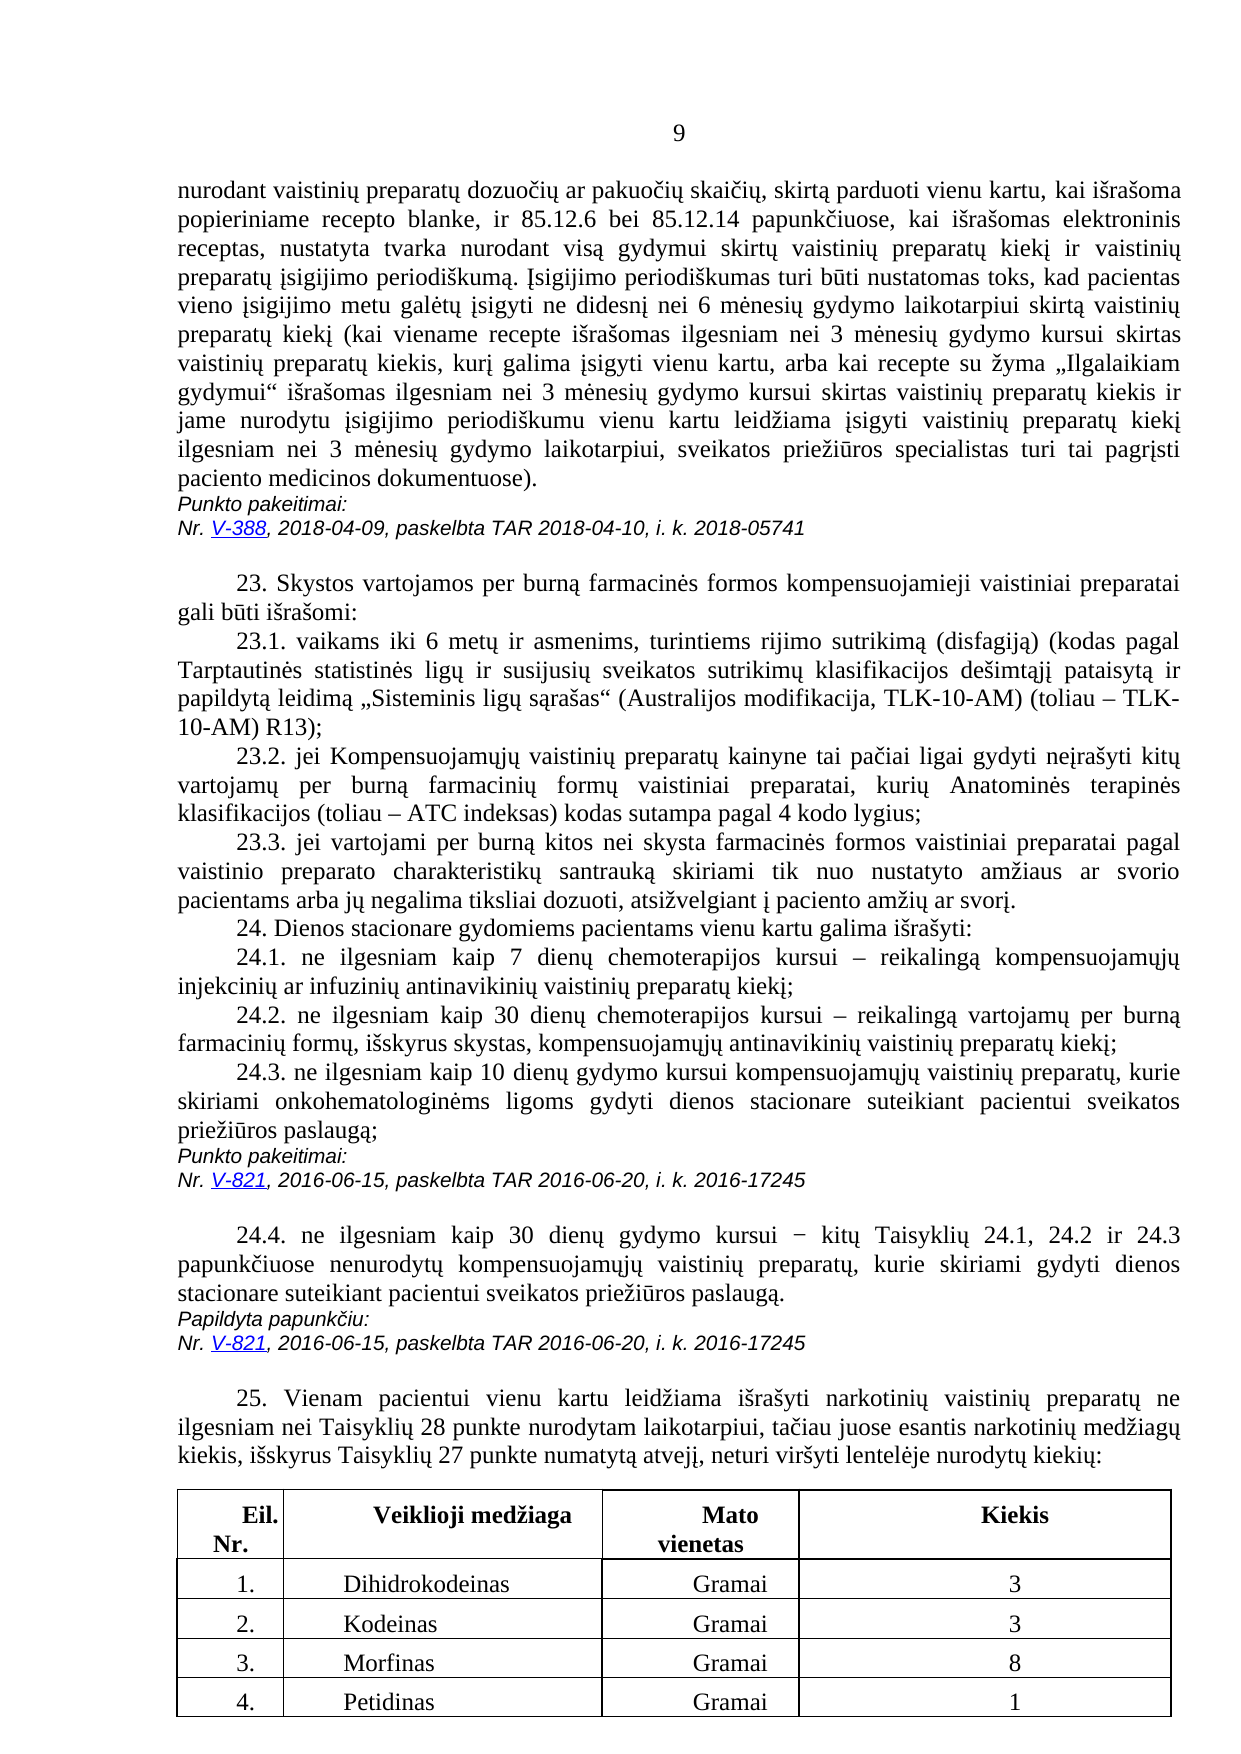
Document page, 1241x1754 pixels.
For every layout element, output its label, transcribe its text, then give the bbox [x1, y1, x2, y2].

text Nr. V-388, 2018-04-09, paskelbta TAR 2018-04-10, i. k. 2018-05741 [177, 516, 1181, 540]
text Nr. V-821, 2016-06-15, paskelbta TAR 2016-06-20, i. k. 2016-17245 [177, 1167, 1181, 1191]
text Punkto pakeitimai: [177, 492, 1181, 516]
table_cell 1 [800, 1678, 1170, 1716]
table_cell Dihidrokodeinas [284, 1559, 601, 1598]
table_cell 3 [800, 1599, 1170, 1637]
text 23.1. vaikams iki 6 metų ir asmenims, turintiems rijimo sutrikimą (disfagiją) (kodas pagal Tarptautinės statistinės ligų ir susijusių sveikatos sutrikimų klasifikacijos dešimtąjį pataisytą ir papildytą leidimą „Sisteminis ligų sąrašas“ (Australijos modifikacija, TLK-10-AM) (toliau – TLK-10-AM) R13); [177, 626, 1181, 741]
table_cell 2. [178, 1599, 283, 1637]
table_cell Morfinas [284, 1639, 601, 1677]
table_cell Gramai [603, 1639, 798, 1677]
text 23. Skystos vartojamos per burną farmacinės formos kompensuojamieji vaistiniai preparatai gali būti išrašomi: [177, 568, 1181, 626]
table_cell Petidinas [284, 1678, 601, 1716]
table_cell 1. [178, 1559, 283, 1598]
table_header Mato vienetas [603, 1491, 798, 1558]
table_cell 8 [800, 1639, 1170, 1677]
table_header Veiklioji medžiaga [284, 1490, 602, 1558]
table_cell 3. [178, 1639, 283, 1677]
text Nr. V-821, 2016-06-15, paskelbta TAR 2016-06-20, i. k. 2016-17245 [177, 1330, 1181, 1354]
text 24.4. ne ilgesniam kaip 30 dienų gydymo kursui − kitų Taisyklių 24.1, 24.2 ir 24.3 papunkčiuose nenurodytų kompensuojamųjų vaistinių preparatų, kurie skiriami gydyti dienos stacionare suteikiant pacientui sveikatos priežiūros paslaugą. [177, 1220, 1181, 1306]
text 24.3. ne ilgesniam kaip 10 dienų gydymo kursui kompensuojamųjų vaistinių preparatų, kurie skiriami onkohematologinėms ligoms gydyti dienos stacionare suteikiant pacientui sveikatos priežiūros paslaugą; [177, 1057, 1181, 1143]
table_cell Gramai [603, 1560, 798, 1598]
text 23.3. jei vartojami per burną kitos nei skysta farmacinės formos vaistiniai preparatai pagal vaistinio preparato charakteristikų santrauką skiriami tik nuo nustatyto amžiaus ar svorio pacientams arba jų negalima tiksliai dozuoti, atsižvelgiant į paciento amžių ar svorį. [177, 827, 1181, 913]
text Punkto pakeitimai: [177, 1143, 1181, 1167]
text 24. Dienos stacionare gydomiems pacientams vienu kartu galima išrašyti: [177, 913, 1181, 942]
text 24.2. ne ilgesniam kaip 30 dienų chemoterapijos kursui – reikalingą vartojamų per burną farmacinių formų, išskyrus skystas, kompensuojamųjų antinavikinių vaistinių preparatų kiekį; [177, 1000, 1181, 1057]
text 23.2. jei Kompensuojamųjų vaistinių preparatų kainyne tai pačiai ligai gydyti neįrašyti kitų vartojamų per burną farmacinių formų vaistiniai preparatai, kurių Anatominės terapinės klasifikacijos (toliau – ATC indeksas) kodas sutampa pagal 4 kodo lygius; [177, 741, 1181, 827]
text nurodant vaistinių preparatų dozuočių ar pakuočių skaičių, skirtą parduoti vienu kartu, kai išrašoma popieriniame recepto blanke, ir 85.12.6 bei 85.12.14 papunkčiuose, kai išrašomas elektroninis receptas, nustatyta tvarka nurodant visą gydymui skirtų vaistinių preparatų kiekį ir vaistinių preparatų įsigijimo periodiškumą. Įsigijimo periodiškumas turi būti nustatomas toks, kad pacientas vieno įsigijimo metu galėtų įsigyti ne didesnį nei 6 mėnesių gydymo laikotarpiui skirtą vaistinių preparatų kiekį (kai viename recepte išrašomas ilgesniam nei 3 mėnesių gydymo kursui skirtas vaistinių preparatų kiekis, kurį galima įsigyti vienu kartu, arba kai recepte su žyma „Ilgalaikiam gydymui“ išrašomas ilgesniam nei 3 mėnesių gydymo kursui skirtas vaistinių preparatų kiekis ir jame nurodytu įsigijimo periodiškumu vienu kartu leidžiama įsigyti vaistinių preparatų kiekį ilgesniam nei 3 mėnesių gydymo laikotarpiui, sveikatos priežiūros specialistas turi tai pagrįsti paciento medicinos dokumentuose). [177, 176, 1181, 492]
table_header Eil. Nr. [178, 1490, 283, 1558]
table_cell 3 [800, 1560, 1170, 1598]
table_cell 4. [178, 1678, 283, 1716]
table_cell Gramai [603, 1599, 798, 1637]
text Papildyta papunkčiu: [177, 1306, 1181, 1330]
table_cell Gramai [603, 1678, 798, 1716]
text 25. Vienam pacientui vienu kartu leidžiama išrašyti narkotinių vaistinių preparatų ne ilgesniam nei Taisyklių 28 punkte nurodytam laikotarpiui, tačiau juose esantis narkotinių medžiagų kiekis, išskyrus Taisyklių 27 punkte numatytą atvejį, neturi viršyti lentelėje nurodytų kiekių: [177, 1383, 1181, 1469]
table_cell Kodeinas [284, 1599, 601, 1637]
table_header Kiekis [800, 1491, 1170, 1558]
text 24.1. ne ilgesniam kaip 7 dienų chemoterapijos kursui – reikalingą kompensuojamųjų injekcinių ar infuzinių antinavikinių vaistinių preparatų kiekį; [177, 942, 1181, 1000]
